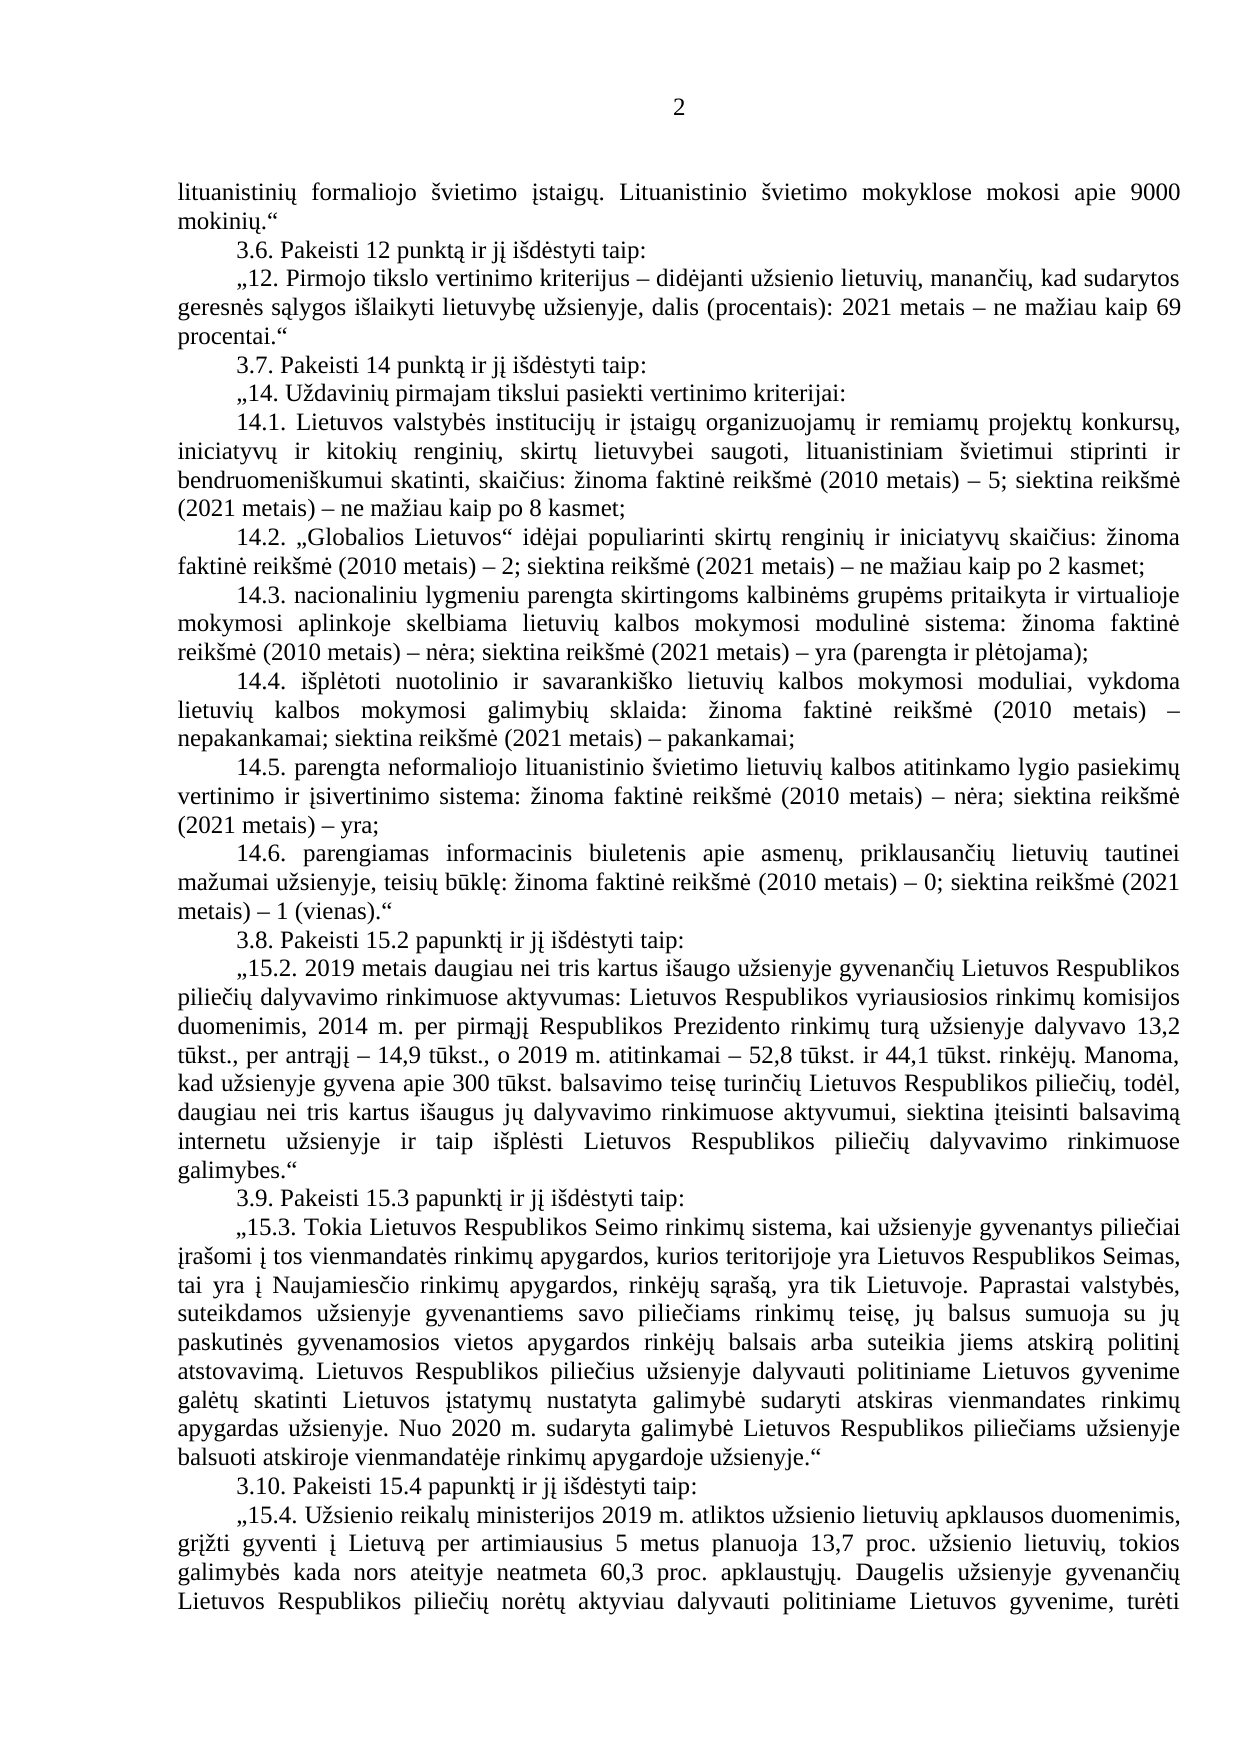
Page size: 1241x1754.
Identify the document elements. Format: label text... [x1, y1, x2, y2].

text 14.4. išplėtoti nuotolinio ir savarankiško lietuvių kalbos mokymosi moduliai, vykdoma lietuvių kalbos mokymosi galimybių sklaida: žinoma faktinė reikšmė (2010 metais) – nepakankamai; siektina reikšmė (2021 metais) – pakankamai; [177, 666, 1181, 752]
text „12. Pirmojo tikslo vertinimo kriterijus – didėjanti užsienio lietuvių, manančių, kad sudarytos geresnės sąlygos išlaikyti lietuvybę užsienyje, dalis (procentais): 2021 metais – ne mažiau kaip 69 procentai.“ [177, 263, 1181, 350]
text 14.5. parengta neformaliojo lituanistinio švietimo lietuvių kalbos atitinkamo lygio pasiekimų vertinimo ir įsivertinimo sistema: žinoma faktinė reikšmė (2010 metais) – nėra; siektina reikšmė (2021 metais) – yra; [177, 752, 1181, 838]
text „14. Uždavinių pirmajam tikslui pasiekti vertinimo kriterijai: [177, 378, 1181, 407]
text „15.2. 2019 metais daugiau nei tris kartus išaugo užsienyje gyvenančių Lietuvos Respublikos piliečių dalyvavimo rinkimuose aktyvumas: Lietuvos Respublikos vyriausiosios rinkimų komisijos duomenimis, 2014 m. per pirmąjį Respublikos Prezidento rinkimų turą užsienyje dalyvavo 13,2 tūkst., per antrąjį – 14,9 tūkst., o 2019 m. atitinkamai – 52,8 tūkst. ir 44,1 tūkst. rinkėjų. Manoma, kad užsienyje gyvena apie 300 tūkst. balsavimo teisę turinčių Lietuvos Respublikos piliečių, todėl, daugiau nei tris kartus išaugus jų dalyvavimo rinkimuose aktyvumui, siektina įteisinti balsavimą internetu užsienyje ir taip išplėsti Lietuvos Respublikos piliečių dalyvavimo rinkimuose galimybes.“ [177, 953, 1181, 1183]
text 3.10. Pakeisti 15.4 papunktį ir jį išdėstyti taip: [177, 1471, 1181, 1500]
text 14.3. nacionaliniu lygmeniu parengta skirtingoms kalbinėms grupėms pritaikyta ir virtualioje mokymosi aplinkoje skelbiama lietuvių kalbos mokymosi modulinė sistema: žinoma faktinė reikšmė (2010 metais) – nėra; siektina reikšmė (2021 metais) – yra (parengta ir plėtojama); [177, 580, 1181, 666]
text 14.2. „Globalios Lietuvos“ idėjai populiarinti skirtų renginių ir iniciatyvų skaičius: žinoma faktinė reikšmė (2010 metais) – 2; siektina reikšmė (2021 metais) – ne mažiau kaip po 2 kasmet; [177, 522, 1181, 580]
text „15.4. Užsienio reikalų ministerijos 2019 m. atliktos užsienio lietuvių apklausos duomenimis, grįžti gyventi į Lietuvą per artimiausius 5 metus planuoja 13,7 proc. užsienio lietuvių, tokios galimybės kada nors ateityje neatmeta 60,3 proc. apklaustųjų. Daugelis užsienyje gyvenančių Lietuvos Respublikos piliečių norėtų aktyviau dalyvauti politiniame Lietuvos gyvenime, turėti [177, 1500, 1181, 1615]
text 3.9. Pakeisti 15.3 papunktį ir jį išdėstyti taip: [177, 1183, 1181, 1212]
text 3.7. Pakeisti 14 punktą ir jį išdėstyti taip: [177, 350, 1181, 378]
text 3.8. Pakeisti 15.2 papunktį ir jį išdėstyti taip: [177, 925, 1181, 953]
text lituanistinių formaliojo švietimo įstaigų. Lituanistinio švietimo mokyklose mokosi apie 9000 mokinių.“ [177, 177, 1181, 235]
text „15.3. Tokia Lietuvos Respublikos Seimo rinkimų sistema, kai užsienyje gyvenantys piliečiai įrašomi į tos vienmandatės rinkimų apygardos, kurios teritorijoje yra Lietuvos Respublikos Seimas, tai yra į Naujamiesčio rinkimų apygardos, rinkėjų sąrašą, yra tik Lietuvoje. Paprastai valstybės, suteikdamos užsienyje gyvenantiems savo piliečiams rinkimų teisę, jų balsus sumuoja su jų paskutinės gyvenamosios vietos apygardos rinkėjų balsais arba suteikia jiems atskirą politinį atstovavimą. Lietuvos Respublikos piliečius užsienyje dalyvauti politiniame Lietuvos gyvenime galėtų skatinti Lietuvos įstatymų nustatyta galimybė sudaryti atskiras vienmandates rinkimų apygardas užsienyje. Nuo 2020 m. sudaryta galimybė Lietuvos Respublikos piliečiams užsienyje balsuoti atskiroje vienmandatėje rinkimų apygardoje užsienyje.“ [177, 1212, 1181, 1471]
text 3.6. Pakeisti 12 punktą ir jį išdėstyti taip: [177, 235, 1181, 263]
text 14.1. Lietuvos valstybės institucijų ir įstaigų organizuojamų ir remiamų projektų konkursų, iniciatyvų ir kitokių renginių, skirtų lietuvybei saugoti, lituanistiniam švietimui stiprinti ir bendruomeniškumui skatinti, skaičius: žinoma faktinė reikšmė (2010 metais) – 5; siektina reikšmė (2021 metais) – ne mažiau kaip po 8 kasmet; [177, 407, 1181, 522]
text 14.6. parengiamas informacinis biuletenis apie asmenų, priklausančių lietuvių tautinei mažumai užsienyje, teisių būklę: žinoma faktinė reikšmė (2010 metais) – 0; siektina reikšmė (2021 metais) – 1 (vienas).“ [177, 838, 1181, 925]
